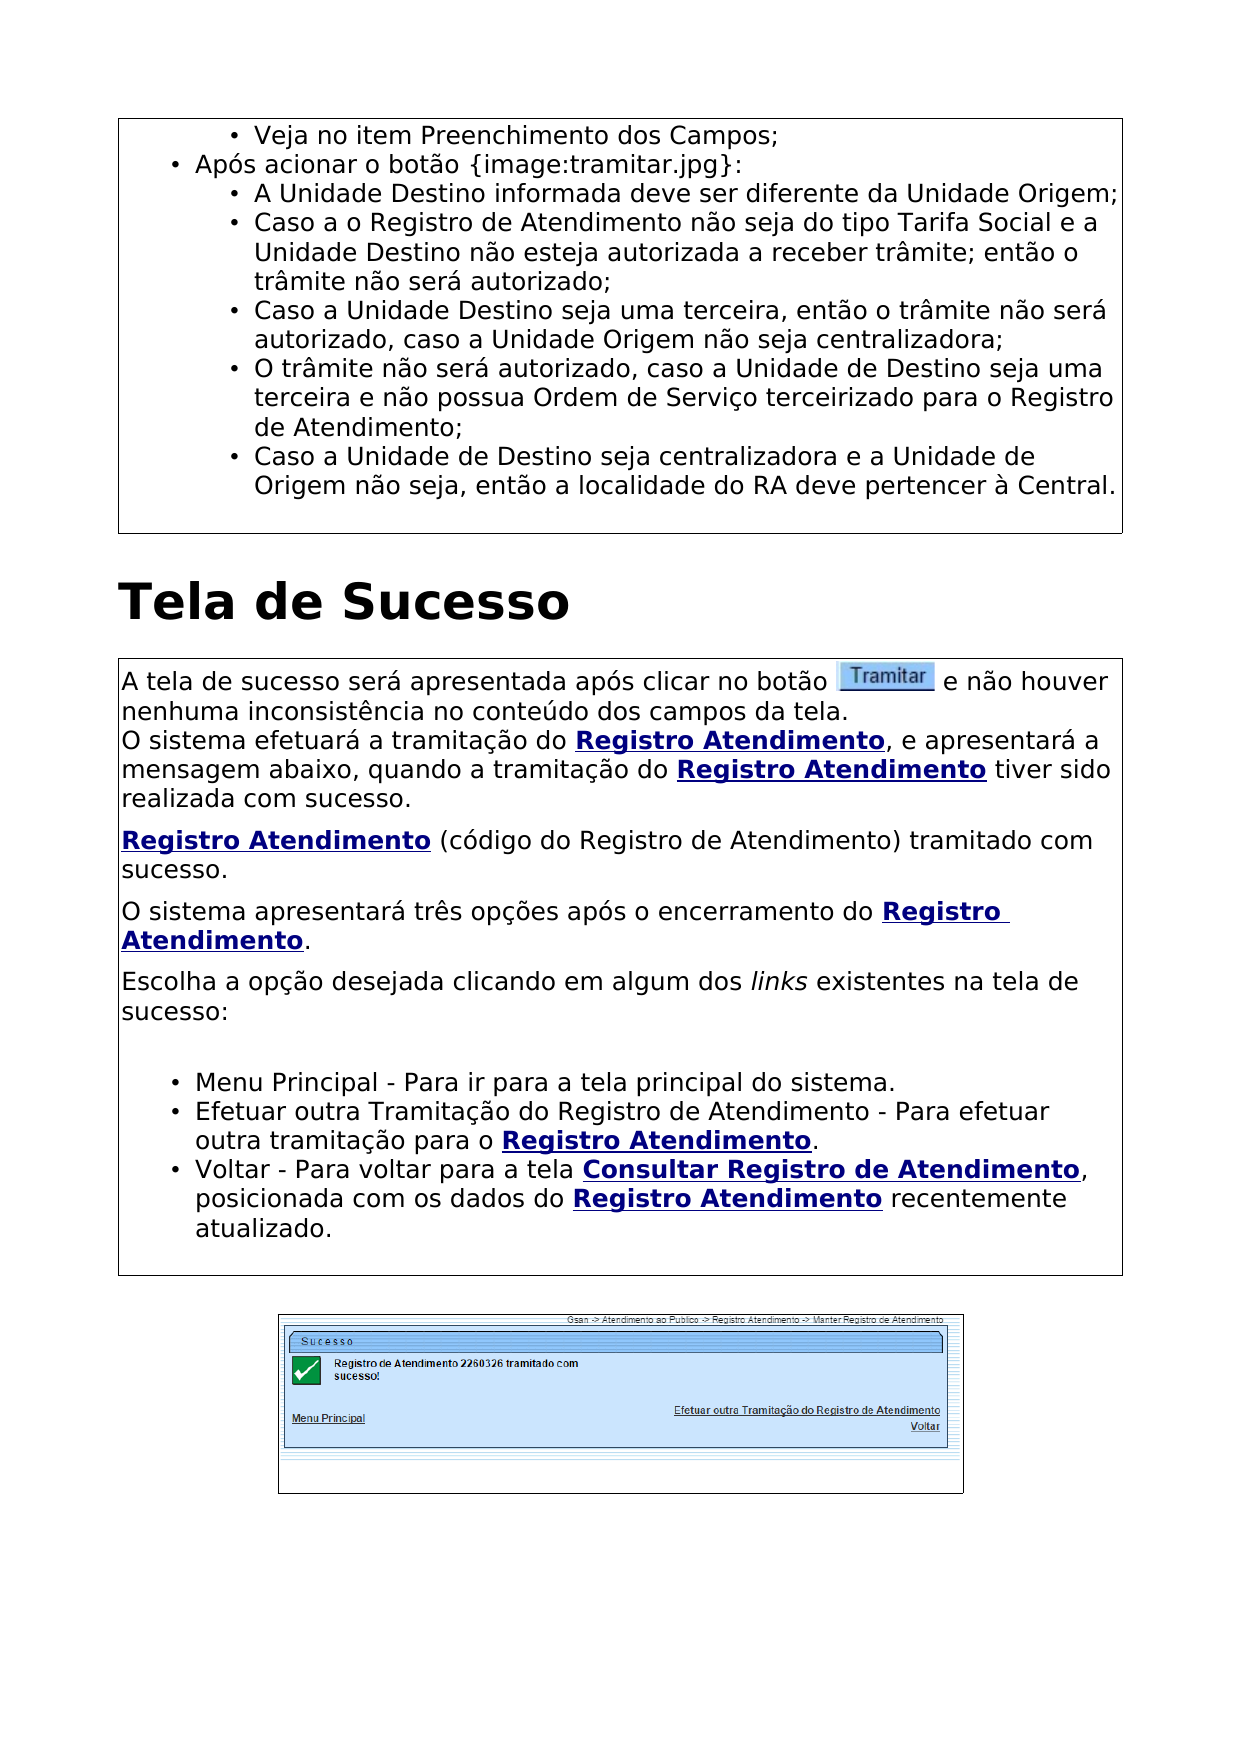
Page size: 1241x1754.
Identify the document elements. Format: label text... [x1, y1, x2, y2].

table_header A tela de sucesso será apresentada após clicar no botão e não houver nenhuma inconsistência no conteúdo dos campos da tela. O sistema efetuará a tramitação do Registro Atendimento, e apresentará a mensagem abaixo, quando a tramitação do Registro Atendimento tiver sido realizada com sucesso. Registro Atendimento (código do Registro de Atendimento) tramitado com sucesso. O sistema apresentará três opções após o encerramento do Registro Atendimento. Escolha a opção desejada clicando em algum dos links existentes na tela de sucesso: Menu Principal - Para ir para a tela principal do sistema. Efetuar outra Tramitação do Registro de Atendimento - Para efetuar outra tramitação para o Registro Atendimento. Voltar - Para voltar para a tela Consultar Registro de Atendimento, posicionada com os dados do Registro Atendimento recentemente atualizado. [119, 659, 1122, 1275]
table_header O sistema efetuará validações em três momentos: Antes de solicitar os dados para tramitação do Registro de Atendimento: O Registro de Atendimento não poderá estar Cancelado nem Bloqueado; Nenhuma Ordem de Serviço associada ao Registro de Atendimento poderá estar na situação: Pendente em Andamento, ou Pendente Aguardando Retorno da OS de Referência, ou Programada; A Unidade de Lotação do usuário conectado ao sistema deverá obedecer uma das condições abaixo: Ser igual a Unidade Atual do Registro de Atendimento; Corresponder a um dos dois níveis de Unidade Superior da Unidade Atual do Registro de Atendimento; Corresponder à Unidade Central de Atendimento a Cliente; Ser autorizada a operar Tarifa Social; e o Tipo da Solicitação do Registro de Atendimento seja referente a Tarifa Social; Durante o preenchimento dos campos: Veja no item Preenchimento dos Campos; Após acionar o botão {image:tramitar.jpg}: A Unidade Destino informada deve ser diferente da Unidade Origem; Caso a o Registro de Atendimento não seja do tipo Tarifa Social e a Unidade Destino não esteja autorizada a receber trâmite; então o trâmite não será autorizado; Caso a Unidade Destino seja uma terceira, então o trâmite não será autorizado, caso a Unidade Origem não seja centralizadora; O trâmite não será autorizado, caso a Unidade de Destino seja uma terceira e não possua Ordem de Serviço terceirizado para o Registro de Atendimento; Caso a Unidade de Destino seja centralizadora e a Unidade de Origem não seja, então a localidade do RA deve pertencer à Central. [119, 119, 1122, 533]
picture [836, 661, 935, 691]
subtitle Tela de Sucesso [118, 573, 1122, 631]
picture [280, 1316, 960, 1461]
table_header [279, 1315, 963, 1493]
